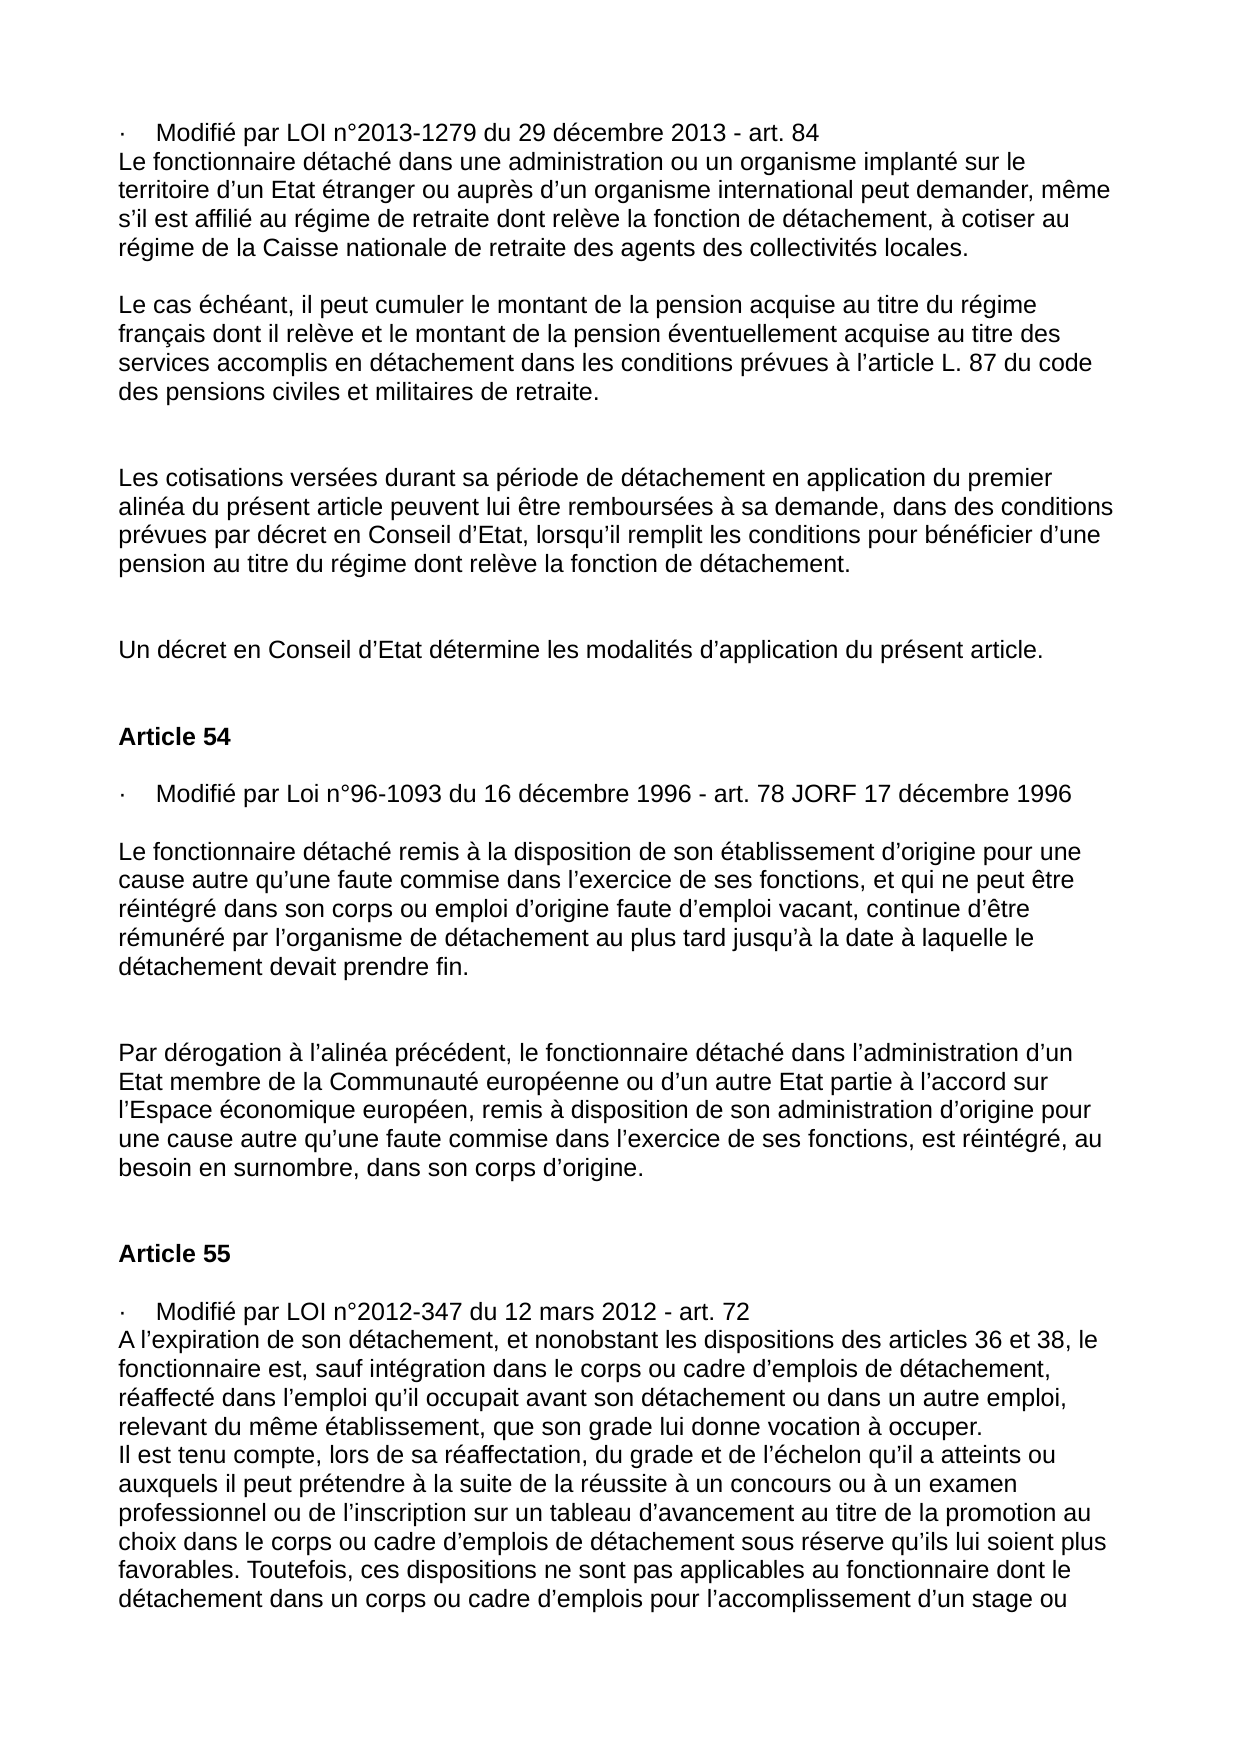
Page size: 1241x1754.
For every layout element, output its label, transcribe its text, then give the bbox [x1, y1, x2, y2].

text Le cas échéant, il peut cumuler le montant de la pension acquise au titre du régime français dont il relève et le montant de la pension éventuellement acquise au titre des services accomplis en détachement dans les conditions prévues à l’article L. 87 du code des pensions civiles et militaires de retraite. [118, 291, 1122, 406]
list Modifié par LOI n°2013-1279 du 29 décembre 2013 - art. 84 [118, 118, 1122, 147]
text Article 54 [118, 722, 1122, 751]
text Le fonctionnaire détaché dans une administration ou un organisme implanté sur le territoire d’un Etat étranger ou auprès d’un organisme international peut demander, même s’il est affilié au régime de retraite dont relève la fonction de détachement, à cotiser au régime de la Caisse nationale de retraite des agents des collectivités locales. [118, 147, 1122, 262]
text Article 55 [118, 1239, 1122, 1268]
text Le fonctionnaire détaché remis à la disposition de son établissement d’origine pour une cause autre qu’une faute commise dans l’exercice de ses fonctions, et qui ne peut être réintégré dans son corps ou emploi d’origine faute d’emploi vacant, continue d’être rémunéré par l’organisme de détachement au plus tard jusqu’à la date à laquelle le détachement devait prendre fin. [118, 837, 1122, 981]
text Un décret en Conseil d’Etat détermine les modalités d’application du présent article. [118, 636, 1122, 664]
text Les cotisations versées durant sa période de détachement en application du premier alinéa du présent article peuvent lui être remboursées à sa demande, dans des conditions prévues par décret en Conseil d’Etat, lorsqu’il remplit les conditions pour bénéficier d’une pension au titre du régime dont relève la fonction de détachement. [118, 463, 1122, 578]
text A l’expiration de son détachement, et nonobstant les dispositions des articles 36 et 38, le fonctionnaire est, sauf intégration dans le corps ou cadre d’emplois de détachement, réaffecté dans l’emploi qu’il occupait avant son détachement ou dans un autre emploi, relevant du même établissement, que son grade lui donne vocation à occuper. [118, 1326, 1122, 1441]
text Par dérogation à l’alinéa précédent, le fonctionnaire détaché dans l’administration d’un Etat membre de la Communauté européenne ou d’un autre Etat partie à l’accord sur l’Espace économique européen, remis à disposition de son administration d’origine pour une cause autre qu’une faute commise dans l’exercice de ses fonctions, est réintégré, au besoin en surnombre, dans son corps d’origine. [118, 1038, 1122, 1182]
text Il est tenu compte, lors de sa réaffectation, du grade et de l’échelon qu’il a atteints ou auxquels il peut prétendre à la suite de la réussite à un concours ou à un examen professionnel ou de l’inscription sur un tableau d’avancement au titre de la promotion au choix dans le corps ou cadre d’emplois de détachement sous réserve qu’ils lui soient plus favorables. Toutefois, ces dispositions ne sont pas applicables au fonctionnaire dont le détachement dans un corps ou cadre d’emplois pour l’accomplissement d’un stage ou [118, 1441, 1122, 1613]
list Modifié par Loi n°96-1093 du 16 décembre 1996 - art. 78 JORF 17 décembre 1996 [118, 779, 1122, 808]
list Modifié par LOI n°2012-347 du 12 mars 2012 - art. 72 [118, 1297, 1122, 1326]
